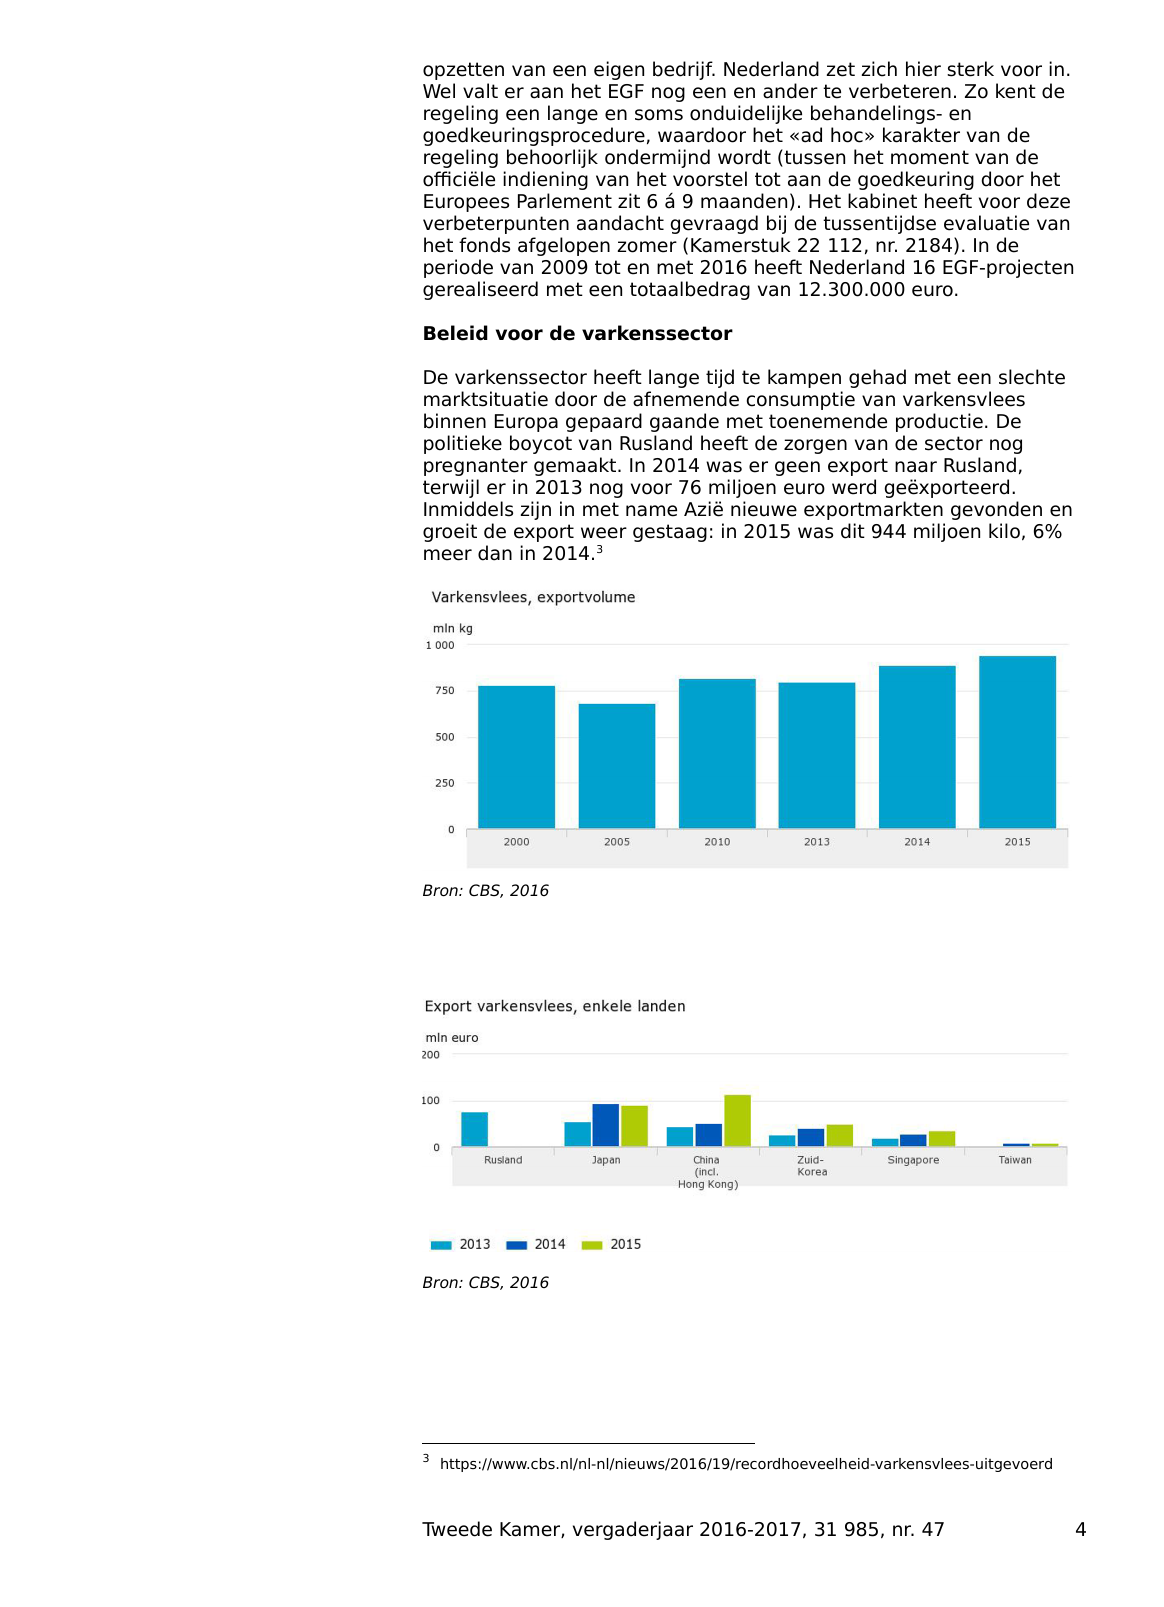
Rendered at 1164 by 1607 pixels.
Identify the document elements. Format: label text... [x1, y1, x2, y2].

subtitle Beleid voor de varkenssector [422, 323, 1087, 345]
text https://www.cbs.nl/nl-nl/nieuws/2016/19/recordhoeveelheid-varkensvlees-uitgevoerd [422, 1452, 1087, 1474]
picture [422, 997, 1072, 1252]
text De varkenssector heeft lange tijd te kampen gehad met een slechte marktsituatie door de afnemende consumptie van varkensvlees binnen Europa gepaard gaande met toenemende productie. De politieke boycot van Rusland heeft de zorgen van de sector nog pregnanter gemaakt. In 2014 was er geen export naar Rusland, terwijl er in 2013 nog voor 76 miljoen euro werd geëxporteerd. Inmiddels zijn in met name Azië nieuwe exportmarkten gevonden en groeit de export weer gestaag: in 2015 was dit 944 miljoen kilo, 6% meer dan in 2014. [422, 367, 1087, 565]
picture [422, 587, 1072, 871]
text Bron: CBS, 2016 [422, 1274, 1072, 1292]
text opzetten van een eigen bedrijf. Nederland zet zich hier sterk voor in. Wel valt er aan het EGF nog een en ander te verbeteren. Zo kent de regeling een lange en soms onduidelijke behandelings- en goedkeuringsprocedure, waardoor het «ad hoc» karakter van de regeling behoorlijk ondermijnd wordt (tussen het moment van de officiële indiening van het voorstel tot aan de goedkeuring door het Europees Parlement zit 6 á 9 maanden). Het kabinet heeft voor deze verbeterpunten aandacht gevraagd bij de tussentijdse evaluatie van het fonds afgelopen zomer (Kamerstuk 22 112, nr. 2184). In de periode van 2009 tot en met 2016 heeft Nederland 16 EGF-projecten gerealiseerd met een totaalbedrag van 12.300.000 euro. [422, 59, 1087, 301]
text Bron: CBS, 2016 [422, 882, 1072, 901]
